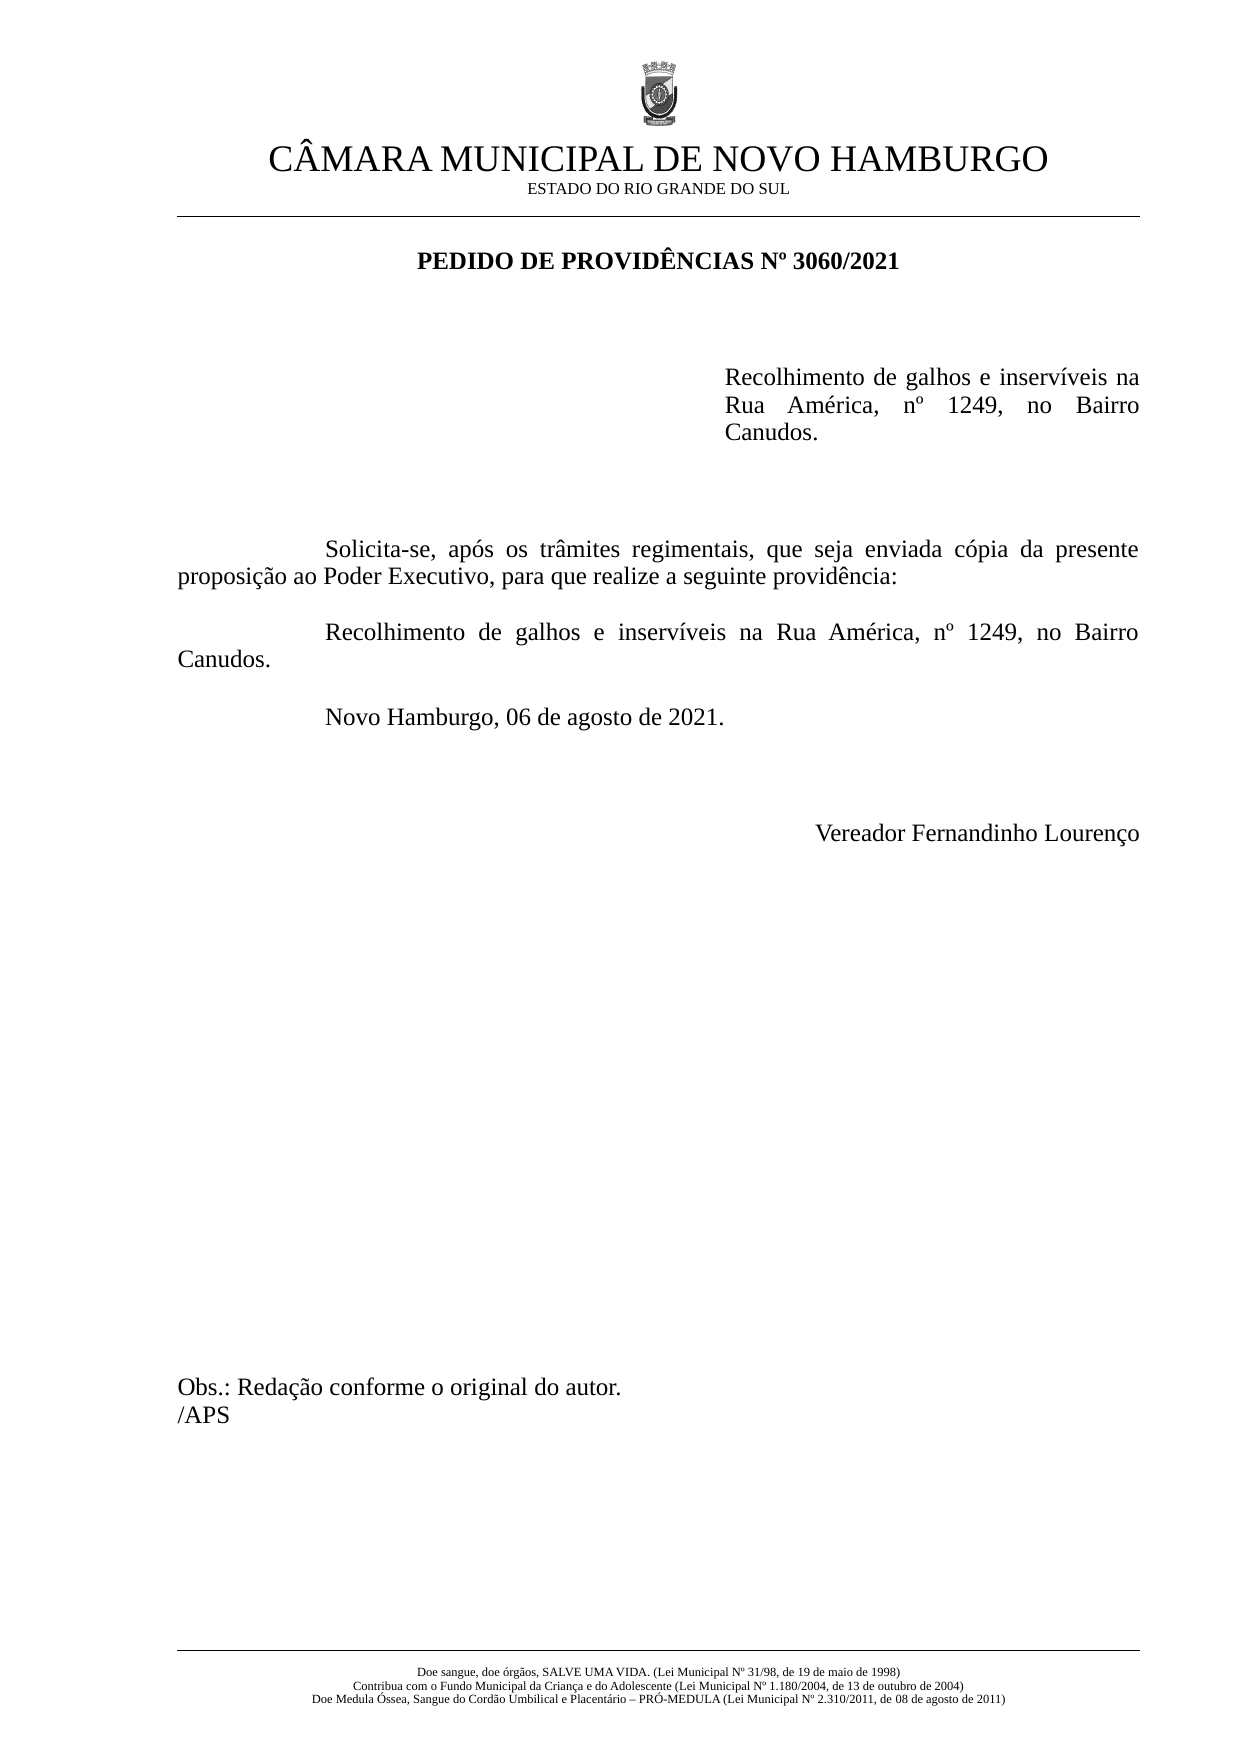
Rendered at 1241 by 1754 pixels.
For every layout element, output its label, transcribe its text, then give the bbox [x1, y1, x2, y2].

text Solicita-se, após os trâmites regimentais, que seja enviada cópia da presente proposição ao Poder Executivo, para que realize a seguinte providência: [177, 535, 1140, 590]
text /APS [177, 1401, 1140, 1428]
list Recolhimento de galhos e inservíveis na Rua América, nº 1249, no Bairro Canudos. [687, 363, 1140, 446]
list Recolhimento de galhos e inservíveis na Rua América, nº 1249, no Bairro Canudos. [177, 618, 1140, 673]
text Novo Hamburgo, 06 de agosto de 2021. [177, 703, 1140, 730]
text PEDIDO DE PROVIDÊNCIAS Nº 3060/2021 [177, 247, 1140, 274]
text Obs.: Redação conforme o original do autor. [177, 1373, 1140, 1401]
text Vereador Fernandinho Lourenço [649, 819, 1140, 847]
